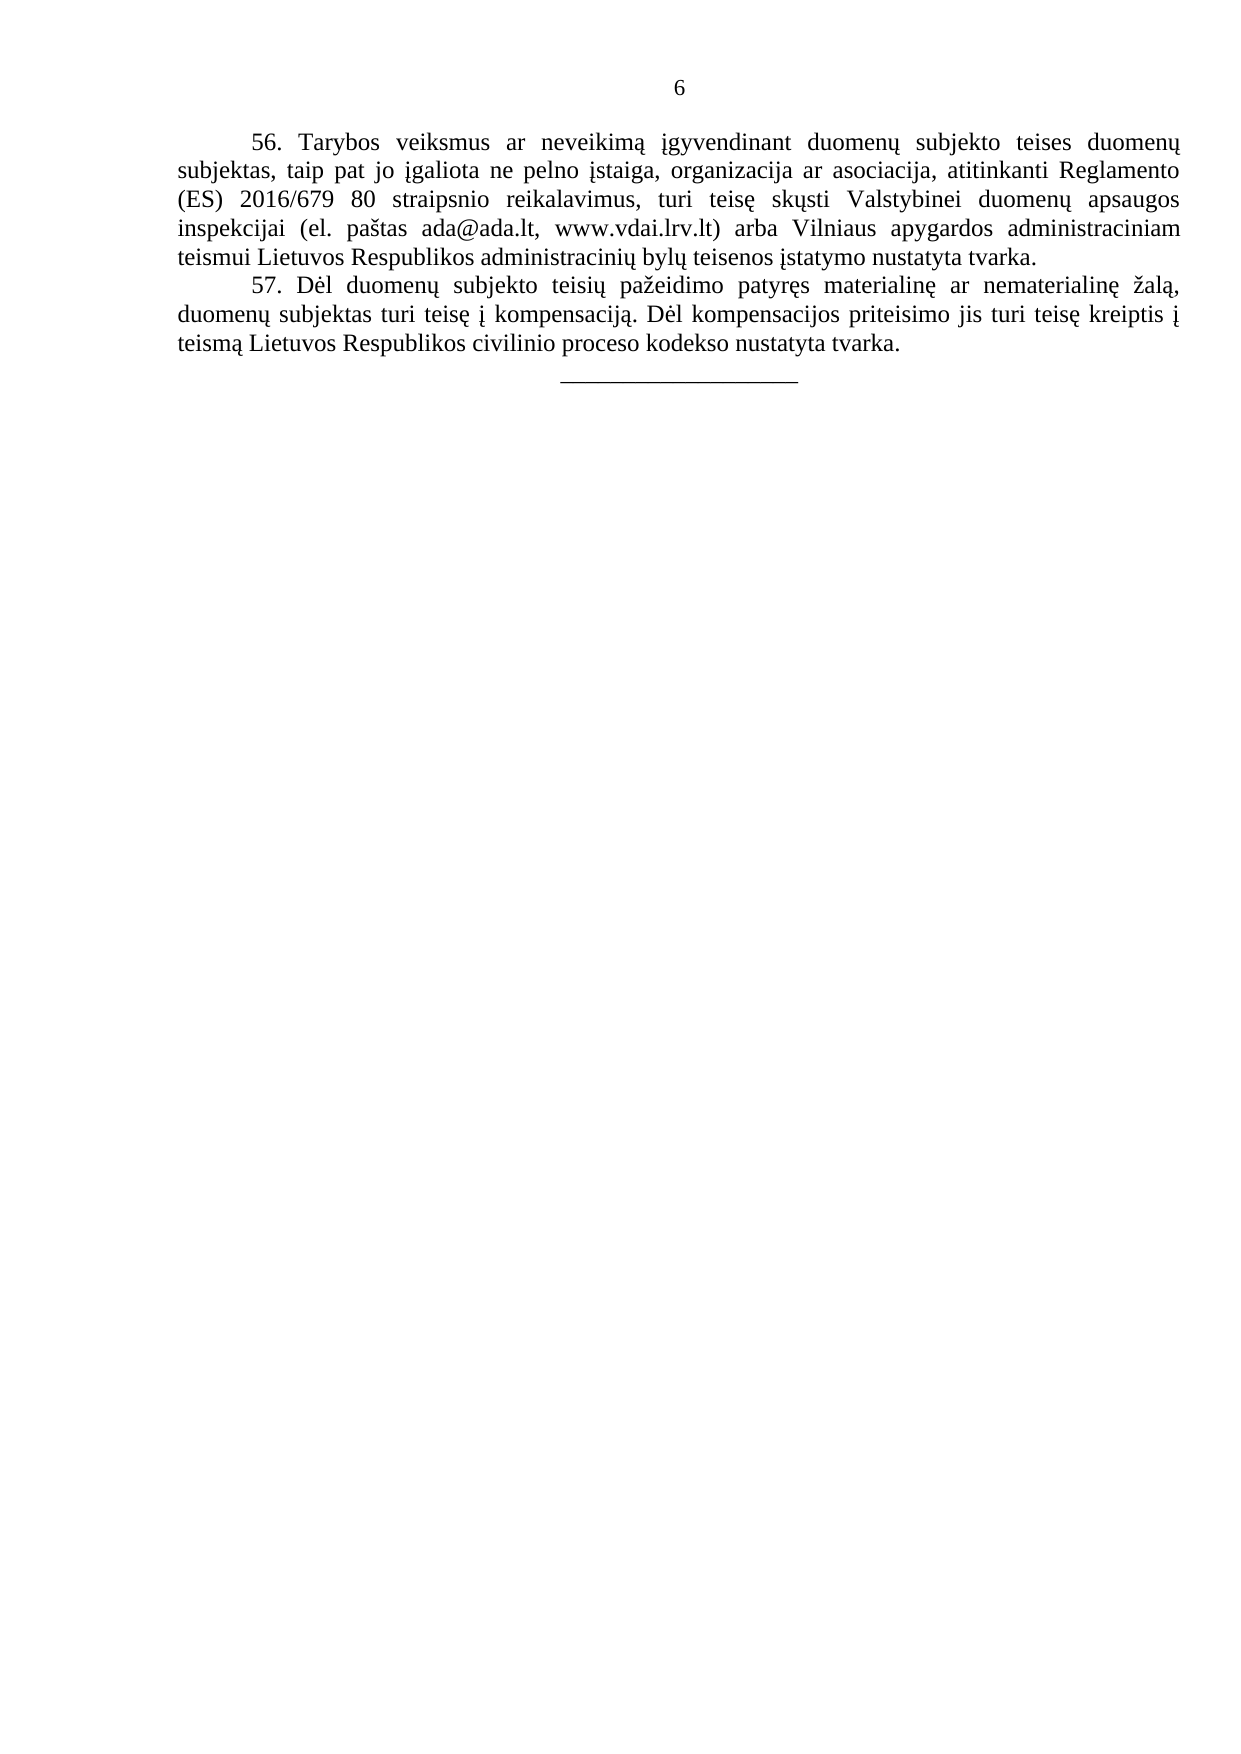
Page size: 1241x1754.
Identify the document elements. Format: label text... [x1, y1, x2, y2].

text 56. Tarybos veiksmus ar neveikimą įgyvendinant duomenų subjekto teises duomenų subjektas, taip pat jo įgaliota ne pelno įstaiga, organizacija ar asociacija, atitinkanti Reglamento (ES) 2016/679 80 straipsnio reikalavimus, turi teisę skųsti Valstybinei duomenų apsaugos inspekcijai (el. paštas ada@ada.lt, www.vdai.lrv.lt) arba Vilniaus apygardos administraciniam teismui Lietuvos Respublikos administracinių bylų teisenos įstatymo nustatyta tvarka. [177, 127, 1181, 270]
text ___________________ [177, 357, 1181, 385]
text 57. Dėl duomenų subjekto teisių pažeidimo patyręs materialinę ar nematerialinę žalą, duomenų subjektas turi teisę į kompensaciją. Dėl kompensacijos priteisimo jis turi teisę kreiptis į teismą Lietuvos Respublikos civilinio proceso kodekso nustatyta tvarka. [177, 270, 1181, 357]
